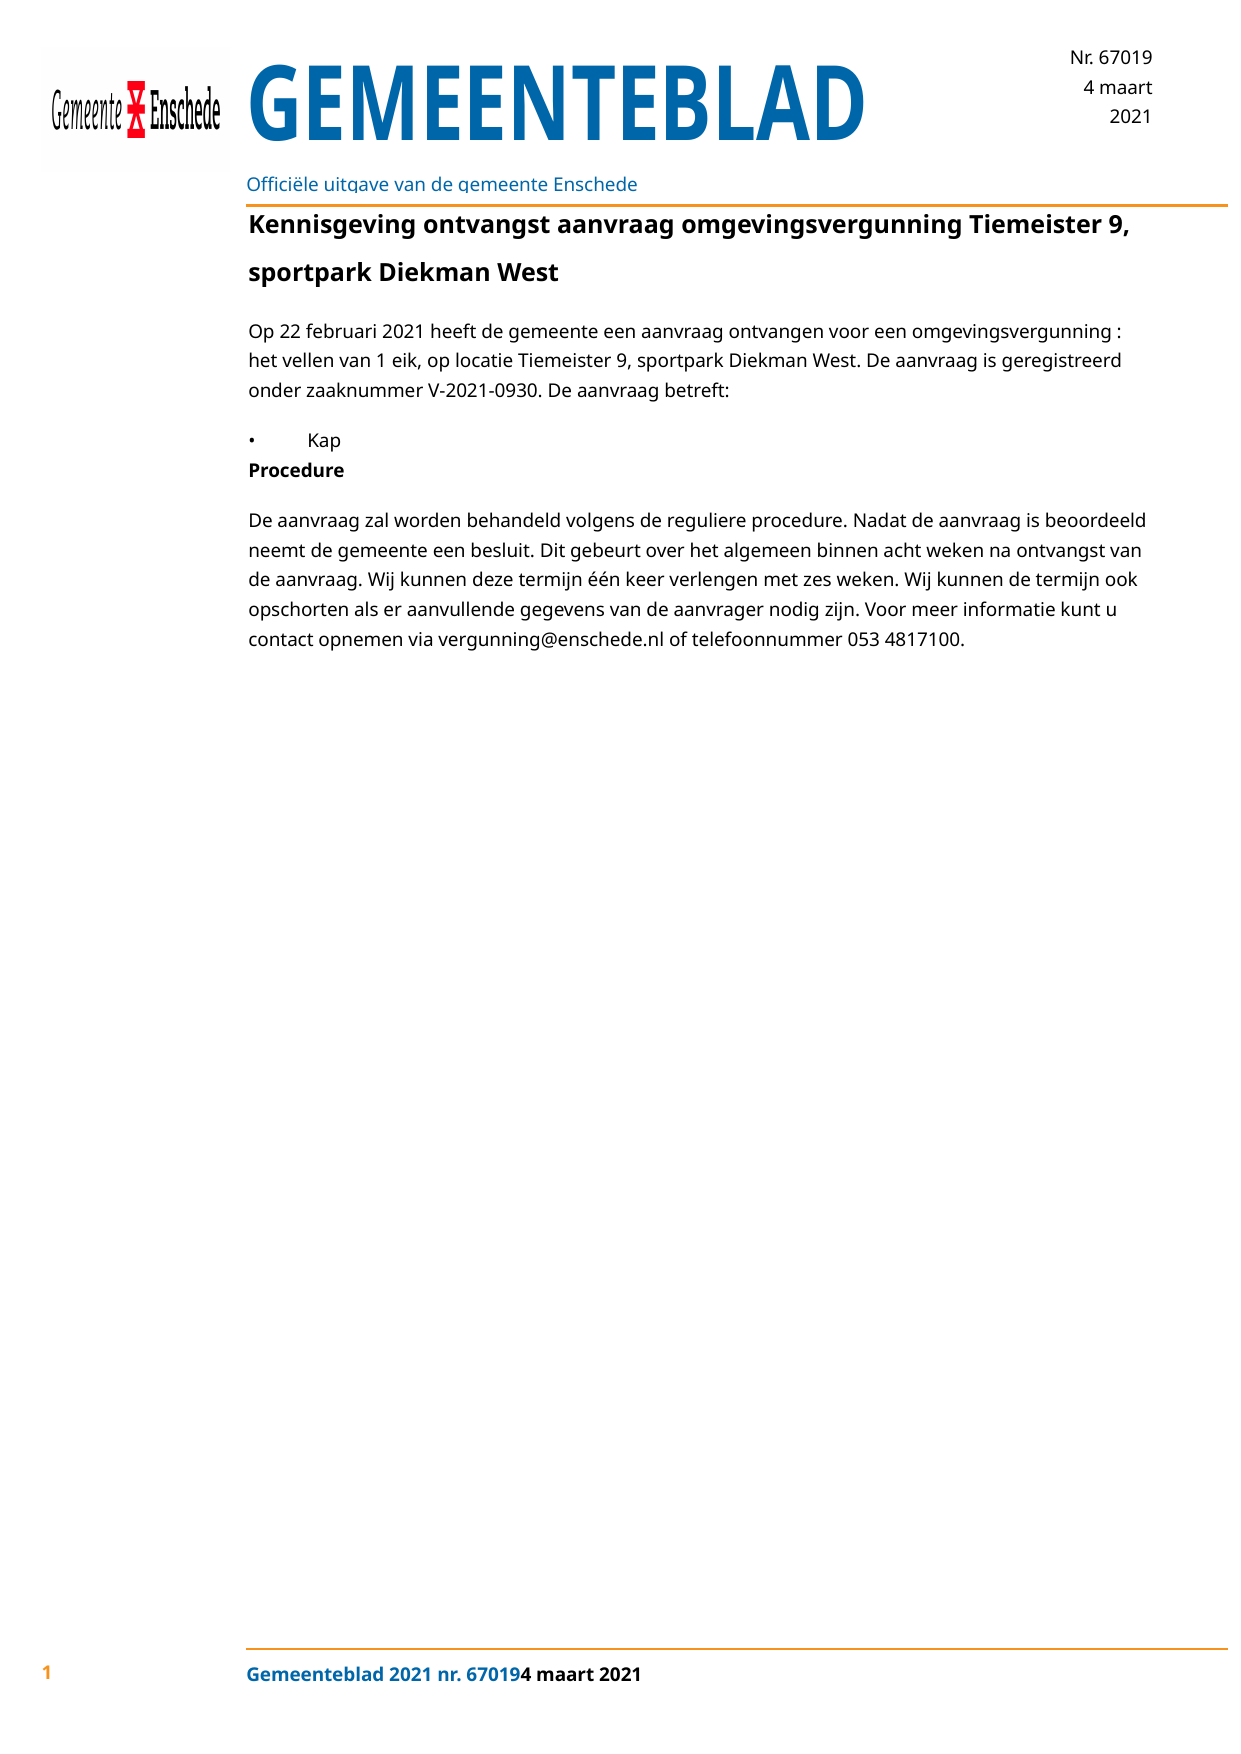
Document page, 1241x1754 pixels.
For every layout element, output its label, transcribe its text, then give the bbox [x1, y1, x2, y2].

picture [41, 47, 231, 172]
list Kap [248, 427, 1152, 453]
text Kennisgeving ontvangst aanvraag omgevingsvergunning Tiemeister 9, sportpark Diekman West [248, 207, 1152, 288]
text Procedure [248, 457, 1152, 483]
text Op 22 februari 2021 heeft de gemeente een aanvraag ontvangen voor een omgevingsvergunning : het vellen van 1 eik, op locatie Tiemeister 9, sportpark Diekman West. De aanvraag is geregistreerd onder zaaknummer V-2021-0930. De aanvraag betreft: [248, 318, 1152, 403]
text De aanvraag zal worden behandeld volgens de reguliere procedure. Nadat de aanvraag is beoordeeld neemt de gemeente een besluit. Dit gebeurt over het algemeen binnen acht weken na ontvangst van de aanvraag. Wij kunnen deze termijn één keer verlengen met zes weken. Wij kunnen de termijn ook opschorten als er aanvullende gegevens van de aanvrager nodig zijn. Voor meer informatie kunt u contact opnemen via vergunning@enschede.nl of telefoonnummer 053 4817100. [248, 507, 1152, 652]
